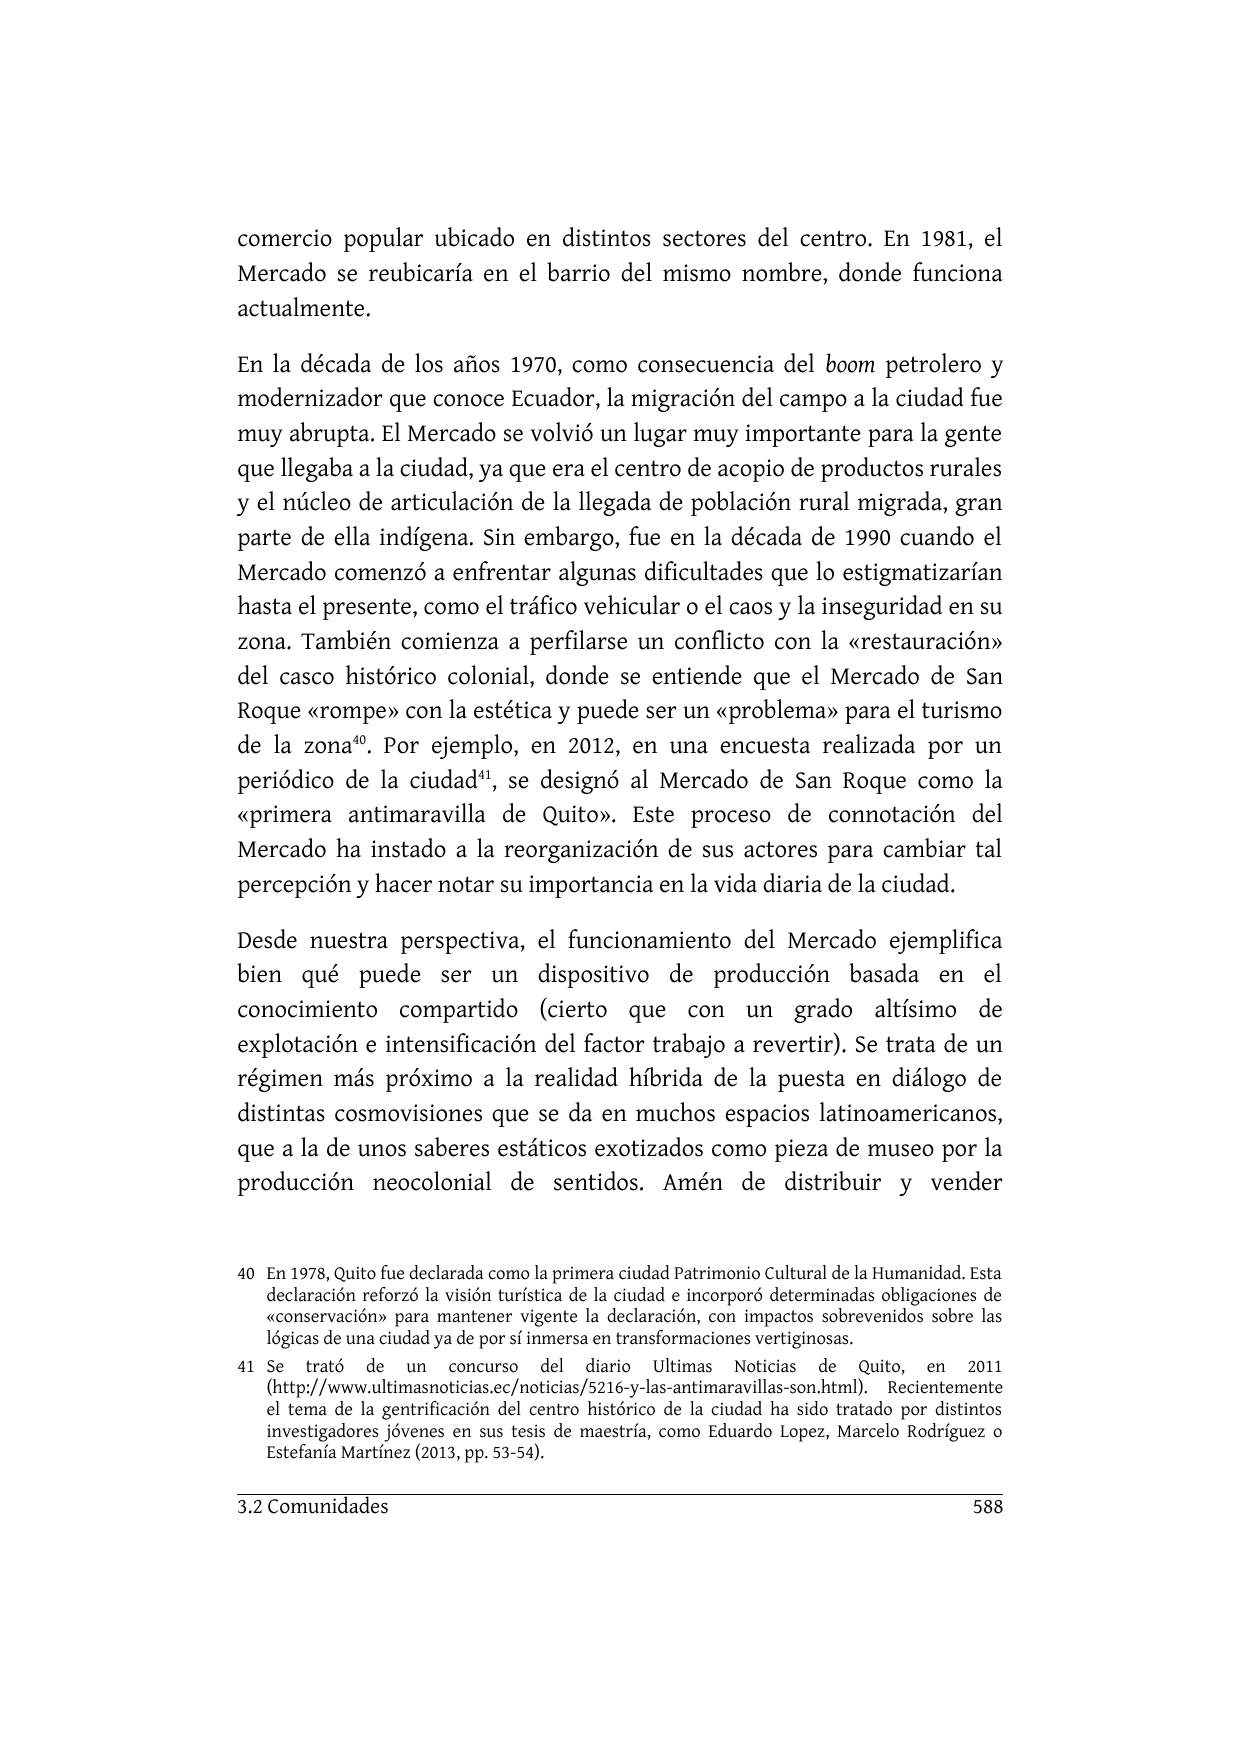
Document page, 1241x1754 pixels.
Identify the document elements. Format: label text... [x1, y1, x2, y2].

text Desde nuestra perspectiva, el funcionamiento del Mercado ejemplifica bien qué puede ser un dispositivo de producción basada en el conocimiento compartido (cierto que con un grado altísimo de explotación e intensificación del factor trabajo a revertir). Se trata de un régimen más próximo a la realidad híbrida de la puesta en diálogo de distintas cosmovisiones que se da en muchos espacios latinoamericanos, que a la de unos saberes estáticos exotizados como pieza de museo por la producción neocolonial de sentidos. Amén de distribuir y vender [237, 926, 1003, 1198]
text En 1978, Quito fue declarada como la primera ciudad Patrimonio Cultural de la Humanidad. Esta declaración reforzó la visión turística de la ciudad e incorporó determinadas obligaciones de «conservación» para mantener vigente la declaración, con impactos sobrevenidos sobre las lógicas de una ciudad ya de por sí inmersa en transformaciones vertiginosas. [237, 1263, 1003, 1349]
text Se trató de un concurso del diario Ultimas Noticias de Quito, en 2011 (http://www.ultimasnoticias.ec/noticias/5216-y-las-antimaravillas-son.html). Recientemente el tema de la gentrificación del centro histórico de la ciudad ha sido tratado por distintos investigadores jóvenes en sus tesis de maestría, como Eduardo Lopez, Marcelo Rodríguez o Estefanía Martínez (2013, pp. 53-54). [237, 1356, 1003, 1464]
text En la década de los años 1970, como consecuencia del boom petrolero y modernizador que conoce Ecuador, la migración del campo a la ciudad fue muy abrupta. El Mercado se volvió un lugar muy importante para la gente que llegaba a la ciudad, ya que era el centro de acopio de productos rurales y el núcleo de articulación de la llegada de población rural migrada, gran parte de ella indígena. Sin embargo, fue en la década de 1990 cuando el Mercado comenzó a enfrentar algunas dificultades que lo estigmatizarían hasta el presente, como el tráfico vehicular o el caos y la inseguridad en su zona. También comienza a perfilarse un conflicto con la «restauración» del casco histórico colonial, donde se entiende que el Mercado de San Roque «rompe» con la estética y puede ser un «problema» para el turismo de la zona. Por ejemplo, en 2012, en una encuesta realizada por un periódico de la ciudad, se designó al Mercado de San Roque como la «primera antimaravilla de Quito». Este proceso de connotación del Mercado ha instado a la reorganización de sus actores para cambiar tal percepción y hacer notar su importancia en la vida diaria de la ciudad. [237, 350, 1003, 899]
text comercio popular ubicado en distintos sectores del centro. En 1981, el Mercado se reubicaría en el barrio del mismo nombre, donde funciona actualmente. [237, 225, 1003, 323]
